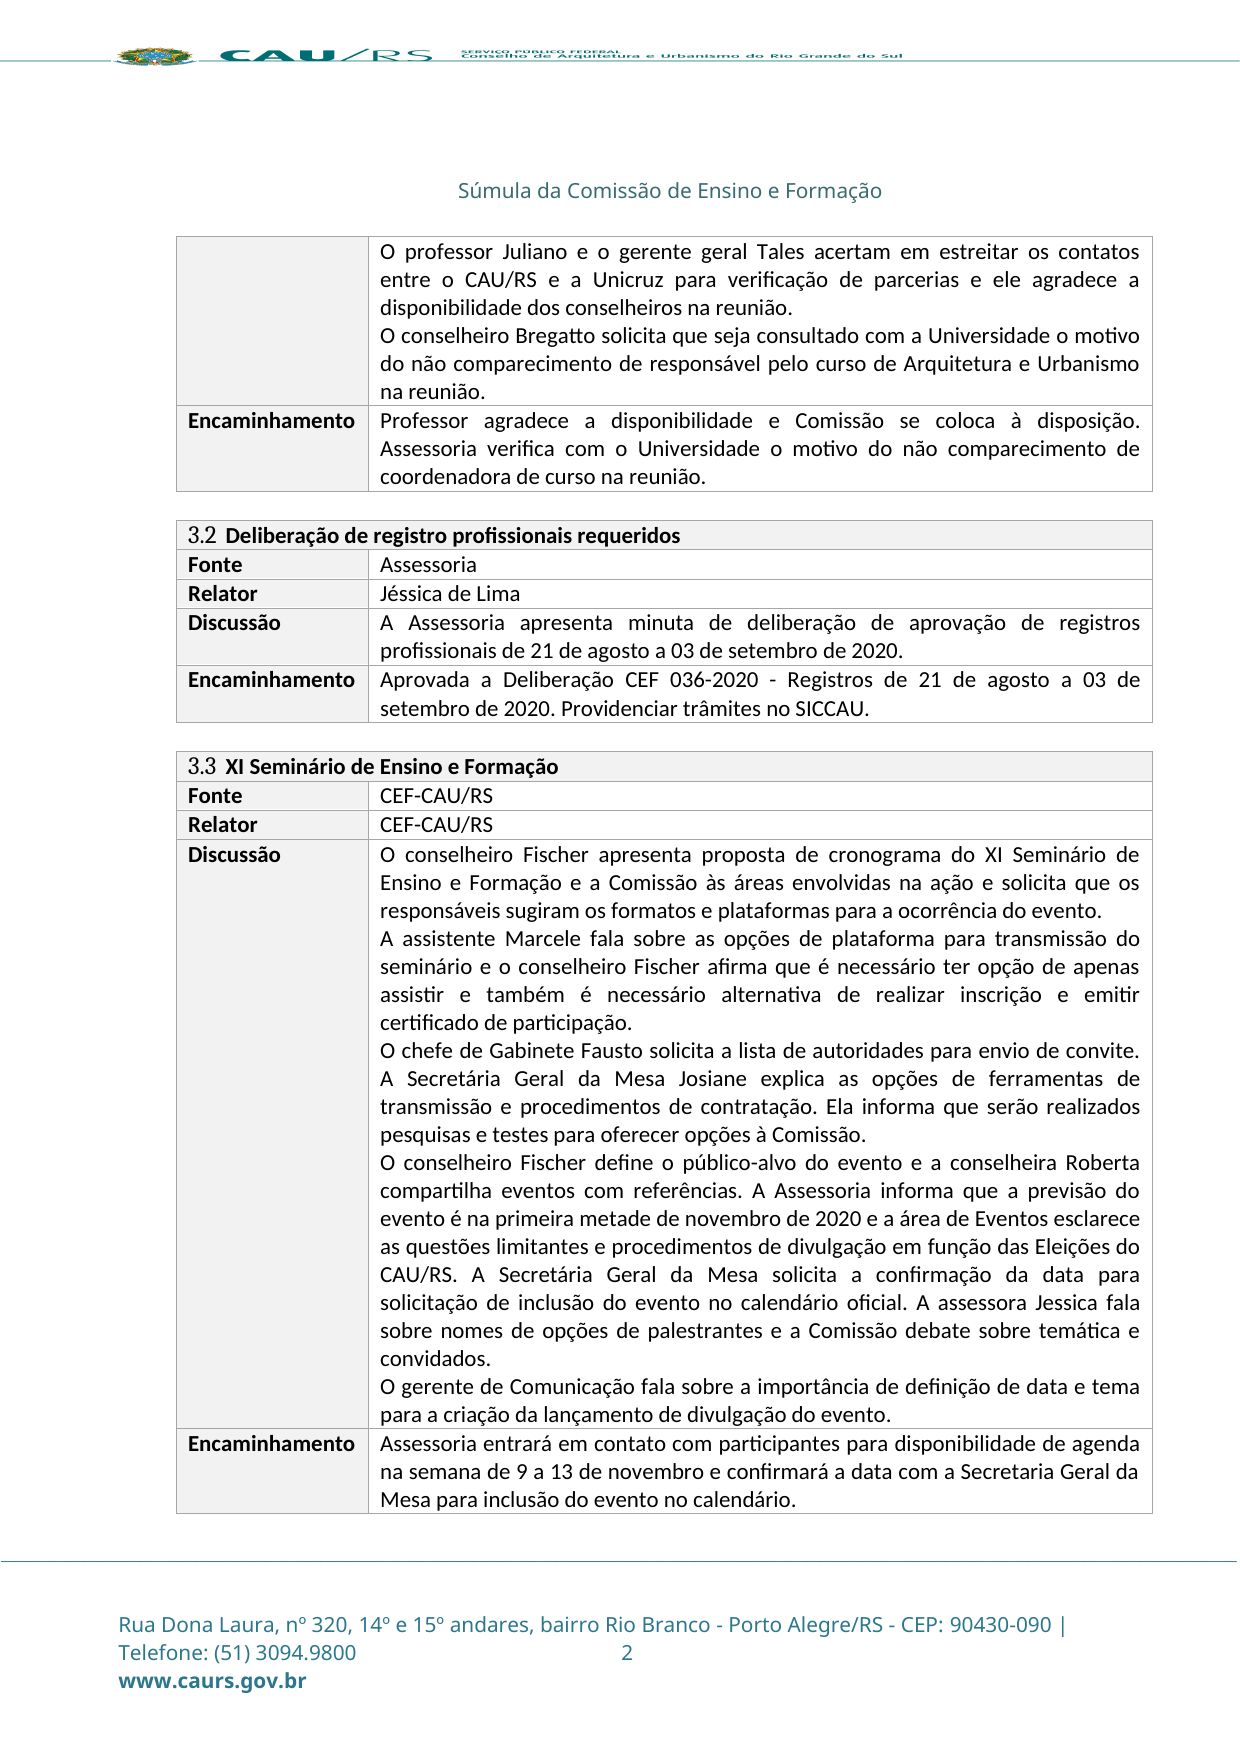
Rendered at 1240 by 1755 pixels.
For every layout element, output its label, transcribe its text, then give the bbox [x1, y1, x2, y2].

table_cell Assessoria entrará em contato com participantes para disponibilidade de agenda na semana de 9 a 13 de novembro e confirmará a data com a Secretaria Geral da Mesa para inclusão do evento no calendário. [369, 1429, 1152, 1513]
table_cell CEF-CAU/RS [369, 811, 1152, 839]
table_cell CEF-CAU/RS [369, 782, 1152, 809]
table_cell [177, 723, 1153, 751]
table_cell Fonte [177, 782, 368, 809]
table_cell Assessoria [369, 550, 1152, 578]
table_cell XI Seminário de Ensino e Formação [177, 752, 1152, 781]
table_cell [177, 237, 368, 405]
table_cell Fonte [177, 550, 368, 578]
table_cell O professor Juliano e o gerente geral Tales acertam em estreitar os contatos entre o CAU/RS e a Unicruz para verificação de parcerias e ele agradece a disponibilidade dos conselheiros na reunião. O conselheiro Bregatto solicita que seja consultado com a Universidade o motivo do não comparecimento de responsável pelo curso de Arquitetura e Urbanismo na reunião. [369, 237, 1152, 405]
table_cell Deliberação de registro profissionais requeridos [177, 521, 1152, 549]
table_cell Encaminhamento [177, 1429, 368, 1513]
table_cell Aprovada a Deliberação CEF 036-2020 - Registros de 21 de agosto a 03 de setembro de 2020. Providenciar trâmites no SICCAU. [369, 666, 1152, 722]
table_cell Relator [177, 811, 368, 839]
table_cell Professor agradece a disponibilidade e Comissão se coloca à disposição. Assessoria verifica com o Universidade o motivo do não comparecimento de coordenadora de curso na reunião. [369, 406, 1152, 491]
table_cell O conselheiro Fischer apresenta proposta de cronograma do XI Seminário de Ensino e Formação e a Comissão às áreas envolvidas na ação e solicita que os responsáveis sugiram os formatos e plataformas para a ocorrência do evento. A assistente Marcele fala sobre as opções de plataforma para transmissão do seminário e o conselheiro Fischer afirma que é necessário ter opção de apenas assistir e também é necessário alternativa de realizar inscrição e emitir certificado de participação. O chefe de Gabinete Fausto solicita a lista de autoridades para envio de convite. A Secretária Geral da Mesa Josiane explica as opções de ferramentas de transmissão e procedimentos de contratação. Ela informa que serão realizados pesquisas e testes para oferecer opções à Comissão. O conselheiro Fischer define o público-alvo do evento e a conselheira Roberta compartilha eventos com referências. A Assessoria informa que a previsão do evento é na primeira metade de novembro de 2020 e a área de Eventos esclarece as questões limitantes e procedimentos de divulgação em função das Eleições do CAU/RS. A Secretária Geral da Mesa solicita a confirmação da data para solicitação de inclusão do evento no calendário oficial. A assessora Jessica fala sobre nomes de opções de palestrantes e a Comissão debate sobre temática e convidados. O gerente de Comunicação fala sobre a importância de definição de data e tema para a criação da lançamento de divulgação do evento. [369, 840, 1152, 1428]
table_cell Jéssica de Lima [369, 580, 1152, 607]
table_cell Encaminhamento [177, 666, 368, 722]
table_cell [177, 492, 1153, 519]
table_cell Encaminhamento [177, 406, 368, 491]
table_cell Discussão [177, 840, 368, 1428]
table_cell Relator [177, 580, 368, 607]
table_cell A Assessoria apresenta minuta de deliberação de aprovação de registros profissionais de 21 de agosto a 03 de setembro de 2020. [369, 609, 1152, 664]
table_cell Discussão [177, 609, 368, 664]
